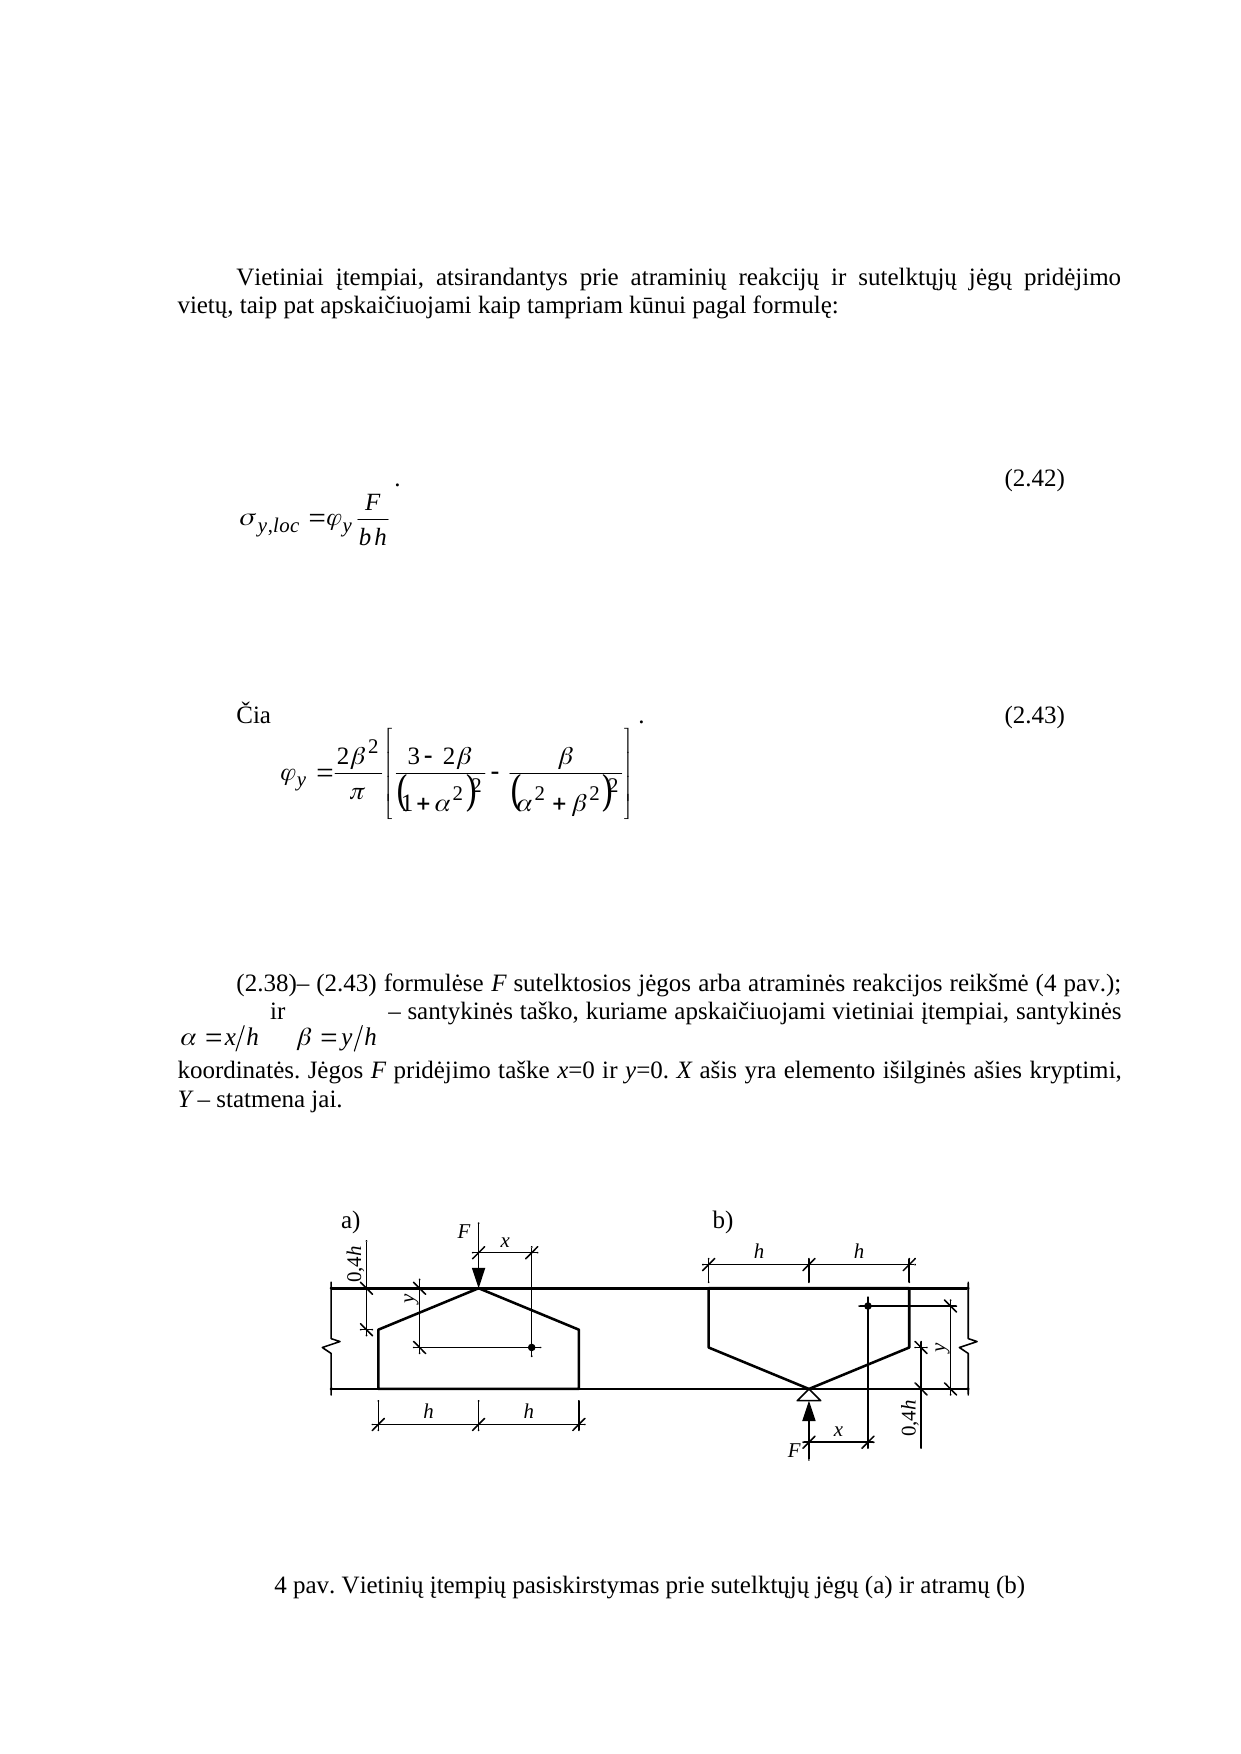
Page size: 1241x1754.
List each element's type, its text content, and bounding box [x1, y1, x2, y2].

text Čia . (2.43) [177, 701, 1122, 824]
text 4 pav. Vietinių įtempių pasiskirstymas prie sutelktųjų jėgų (a) ir atramų (b) [177, 1570, 1122, 1599]
text Vietiniai įtempiai, atsirandantys prie atraminių reakcijų ir sutelktųjų jėgų pridėjimo vietų, taip pat apskaičiuojami kaip tampriam kūnui pagal formulę: [177, 262, 1122, 319]
text . (2.42) [177, 463, 1122, 557]
text (2.38)– (2.43) formulėse F sutelktosios jėgos arba atraminės reakcijos reikšmė (4 pav.); ir – santykinės taško, kuriame apskaičiuojami vietiniai įtempiai, santykinės koordinatės. Jėgos F pridėjimo taške x=0 ir y=0. X ašis yra elemento išilginės ašies kryptimi, Y – statmena jai. [177, 968, 1122, 1113]
